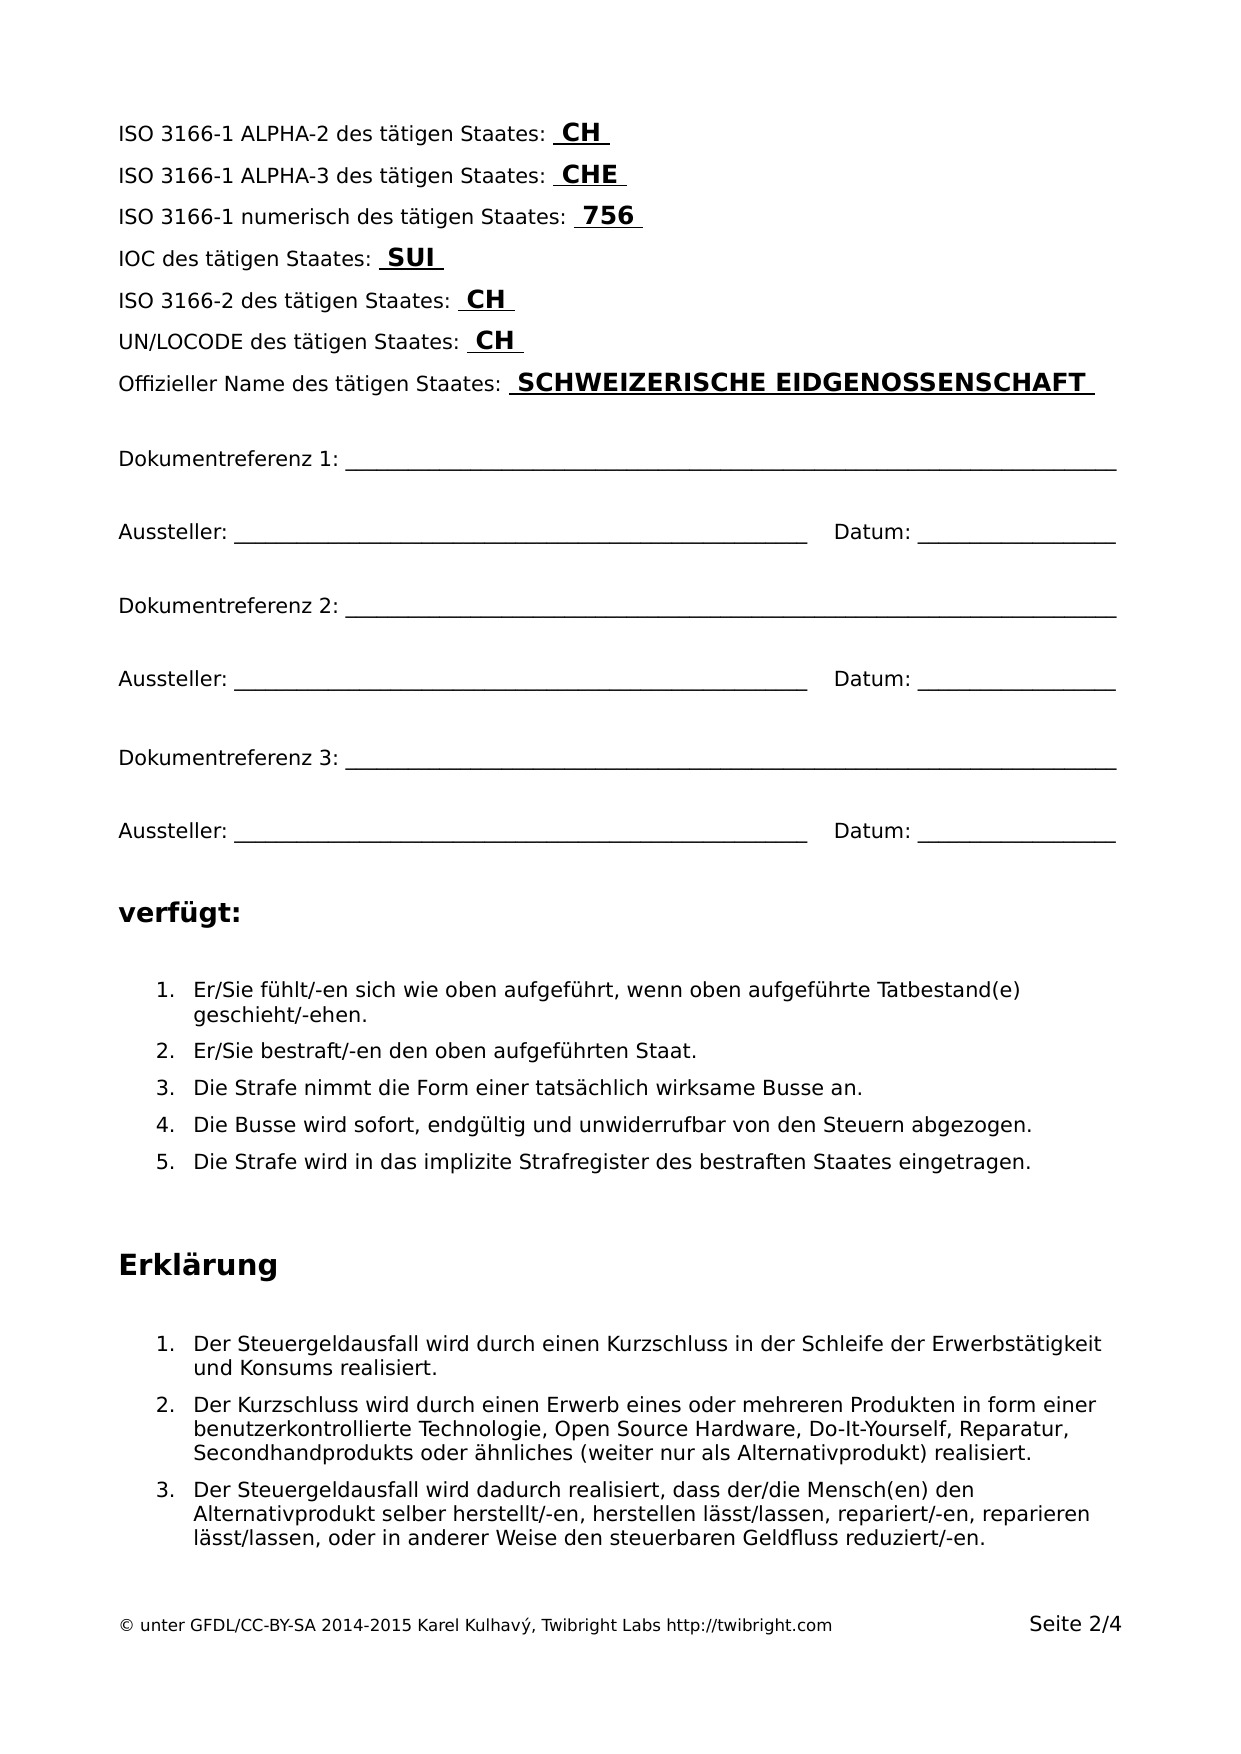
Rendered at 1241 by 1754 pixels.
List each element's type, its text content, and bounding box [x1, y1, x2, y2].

list Die Strafe nimmt die Form einer tatsächlich wirksame Busse an. [156, 1076, 1122, 1101]
text ISO 3166-2 des tätigen Staates: CH [118, 285, 1122, 314]
text Dokumentreferenz 3: __________________________________________________________________________ [118, 746, 1122, 770]
text Offizieller Name des tätigen Staates: SCHWEIZERISCHE EIDGENOSSENSCHAFT [118, 368, 1122, 397]
text ISO 3166-1 ALPHA-3 des tätigen Staates: CHE [118, 160, 1122, 189]
list Die Busse wird sofort, endgültig und unwiderrufbar von den Steuern abgezogen. [156, 1113, 1122, 1137]
list Der Steuergeldausfall wird durch einen Kurzschluss in der Schleife der Erwerbstätigkeit und Konsums realisiert. [156, 1332, 1122, 1380]
text Dokumentreferenz 1: __________________________________________________________________________ [118, 447, 1122, 471]
list Er/Sie fühlt/-en sich wie oben aufgeführt, wenn oben aufgeführte Tatbestand(e) geschieht/-ehen. [156, 978, 1122, 1027]
text UN/LOCODE des tätigen Staates: CH [118, 326, 1122, 356]
list Der Steuergeldausfall wird dadurch realisiert, dass der/die Mensch(en) den Alternativprodukt selber herstellt/-en, herstellen lässt/lassen, repariert/-en, reparieren lässt/lassen, oder in anderer Weise den steuerbaren Geldfluss reduziert/-en. [156, 1478, 1122, 1551]
text ISO 3166-1 numerisch des tätigen Staates: 756 [118, 201, 1122, 231]
text Aussteller: _______________________________________________________ Datum: ___________________ [118, 667, 1122, 691]
text ISO 3166-1 ALPHA-2 des tätigen Staates: CH [118, 118, 1122, 147]
text Aussteller: _______________________________________________________ Datum: ___________________ [118, 520, 1122, 544]
text Dokumentreferenz 2: __________________________________________________________________________ [118, 594, 1122, 618]
list Er/Sie bestraft/-en den oben aufgeführten Staat. [156, 1039, 1122, 1064]
text Aussteller: _______________________________________________________ Datum: ___________________ [118, 819, 1122, 843]
list Die Strafe wird in das implizite Strafregister des bestraften Staates eingetragen. [156, 1150, 1122, 1174]
list Der Kurzschluss wird durch einen Erwerb eines oder mehreren Produkten in form einer benutzerkontrollierte Technologie, Open Source Hardware, Do-It-Yourself, Reparatur, Secondhandprodukts oder ähnliches (weiter nur als Alternativprodukt) realisiert. [156, 1393, 1122, 1465]
subtitle Erklärung [118, 1248, 1122, 1282]
text IOC des tätigen Staates: SUI [118, 243, 1122, 272]
text verfügt: [118, 898, 1122, 929]
